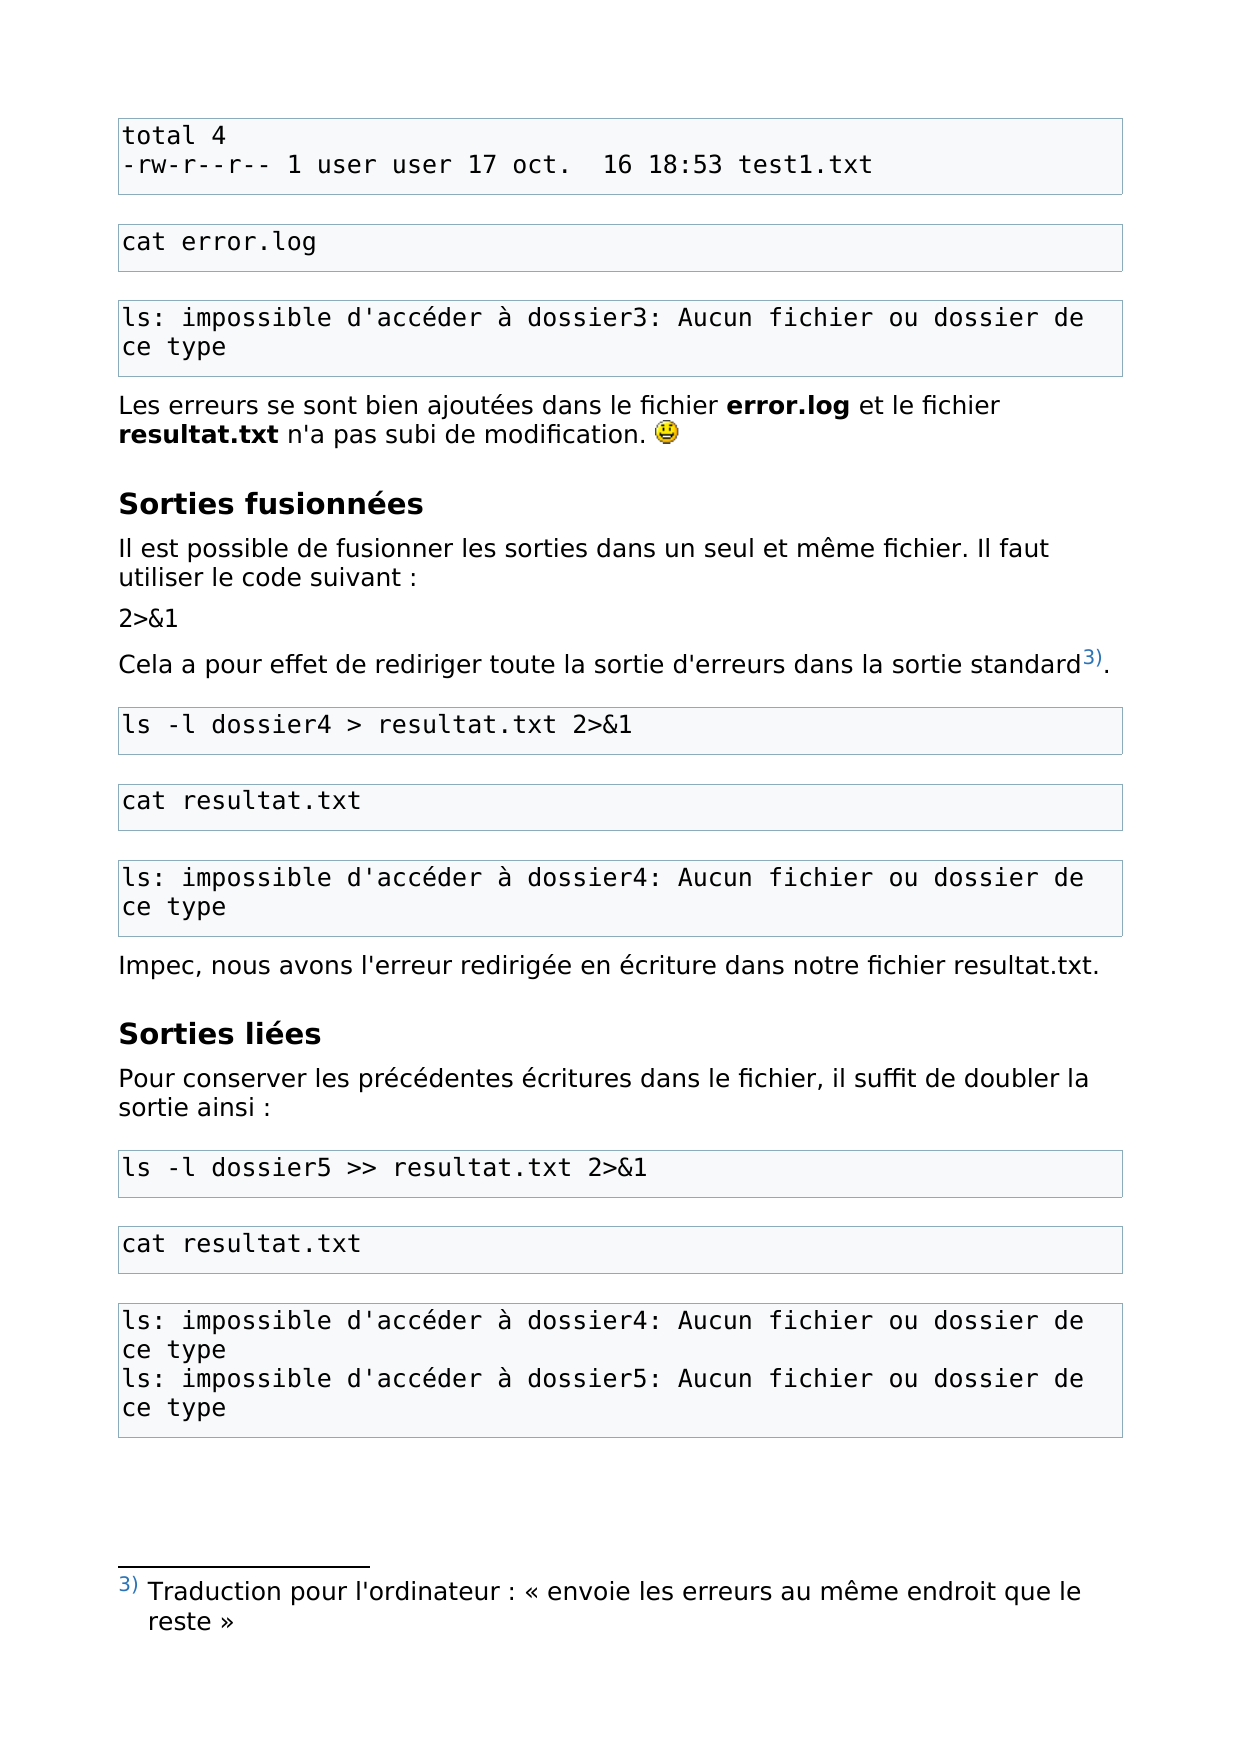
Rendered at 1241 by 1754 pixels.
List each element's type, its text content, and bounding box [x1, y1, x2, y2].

text 2>&1 [118, 605, 1122, 634]
table_header ls -l dossier5 >> resultat.txt 2>&1 [119, 1151, 1122, 1197]
text Les erreurs se sont bien ajoutées dans le fichier error.log et le fichier resultat.txt n'a pas subi de modification. [118, 391, 1122, 450]
text Il est possible de fusionner les sorties dans un seul et même fichier. Il faut utiliser le code suivant : [118, 534, 1122, 592]
table_header ls: impossible d'accéder à dossier3: Aucun fichier ou dossier de ce type [119, 301, 1122, 376]
subtitle Sorties liées [118, 1018, 1122, 1052]
table_header ls: impossible d'accéder à dossier4: Aucun fichier ou dossier de ce type ls: impossible d'accéder à dossier5: Aucun fichier ou dossier de ce type [119, 1304, 1122, 1437]
table_header cat resultat.txt [119, 785, 1122, 830]
text Traduction pour l'ordinateur : « envoie les erreurs au même endroit que le reste » [118, 1573, 1122, 1636]
text Pour conserver les précédentes écritures dans le fichier, il suffit de doubler la sortie ainsi : [118, 1064, 1122, 1122]
table_header ls -l dossier4 > resultat.txt 2>&1 [119, 708, 1122, 754]
table_header total 4 -rw-r--r-- 1 user user 17 oct. 16 18:53 test1.txt [119, 119, 1122, 194]
picture [655, 420, 679, 444]
table_header ls: impossible d'accéder à dossier4: Aucun fichier ou dossier de ce type [119, 861, 1122, 936]
text Cela a pour effet de rediriger toute la sortie d'erreurs dans la sortie standard. [118, 646, 1122, 680]
text Impec, nous avons l'erreur redirigée en écriture dans notre fichier resultat.txt. [118, 951, 1122, 980]
table_header cat resultat.txt [119, 1227, 1122, 1273]
subtitle Sorties fusionnées [118, 487, 1122, 521]
table_header cat error.log [119, 225, 1122, 271]
